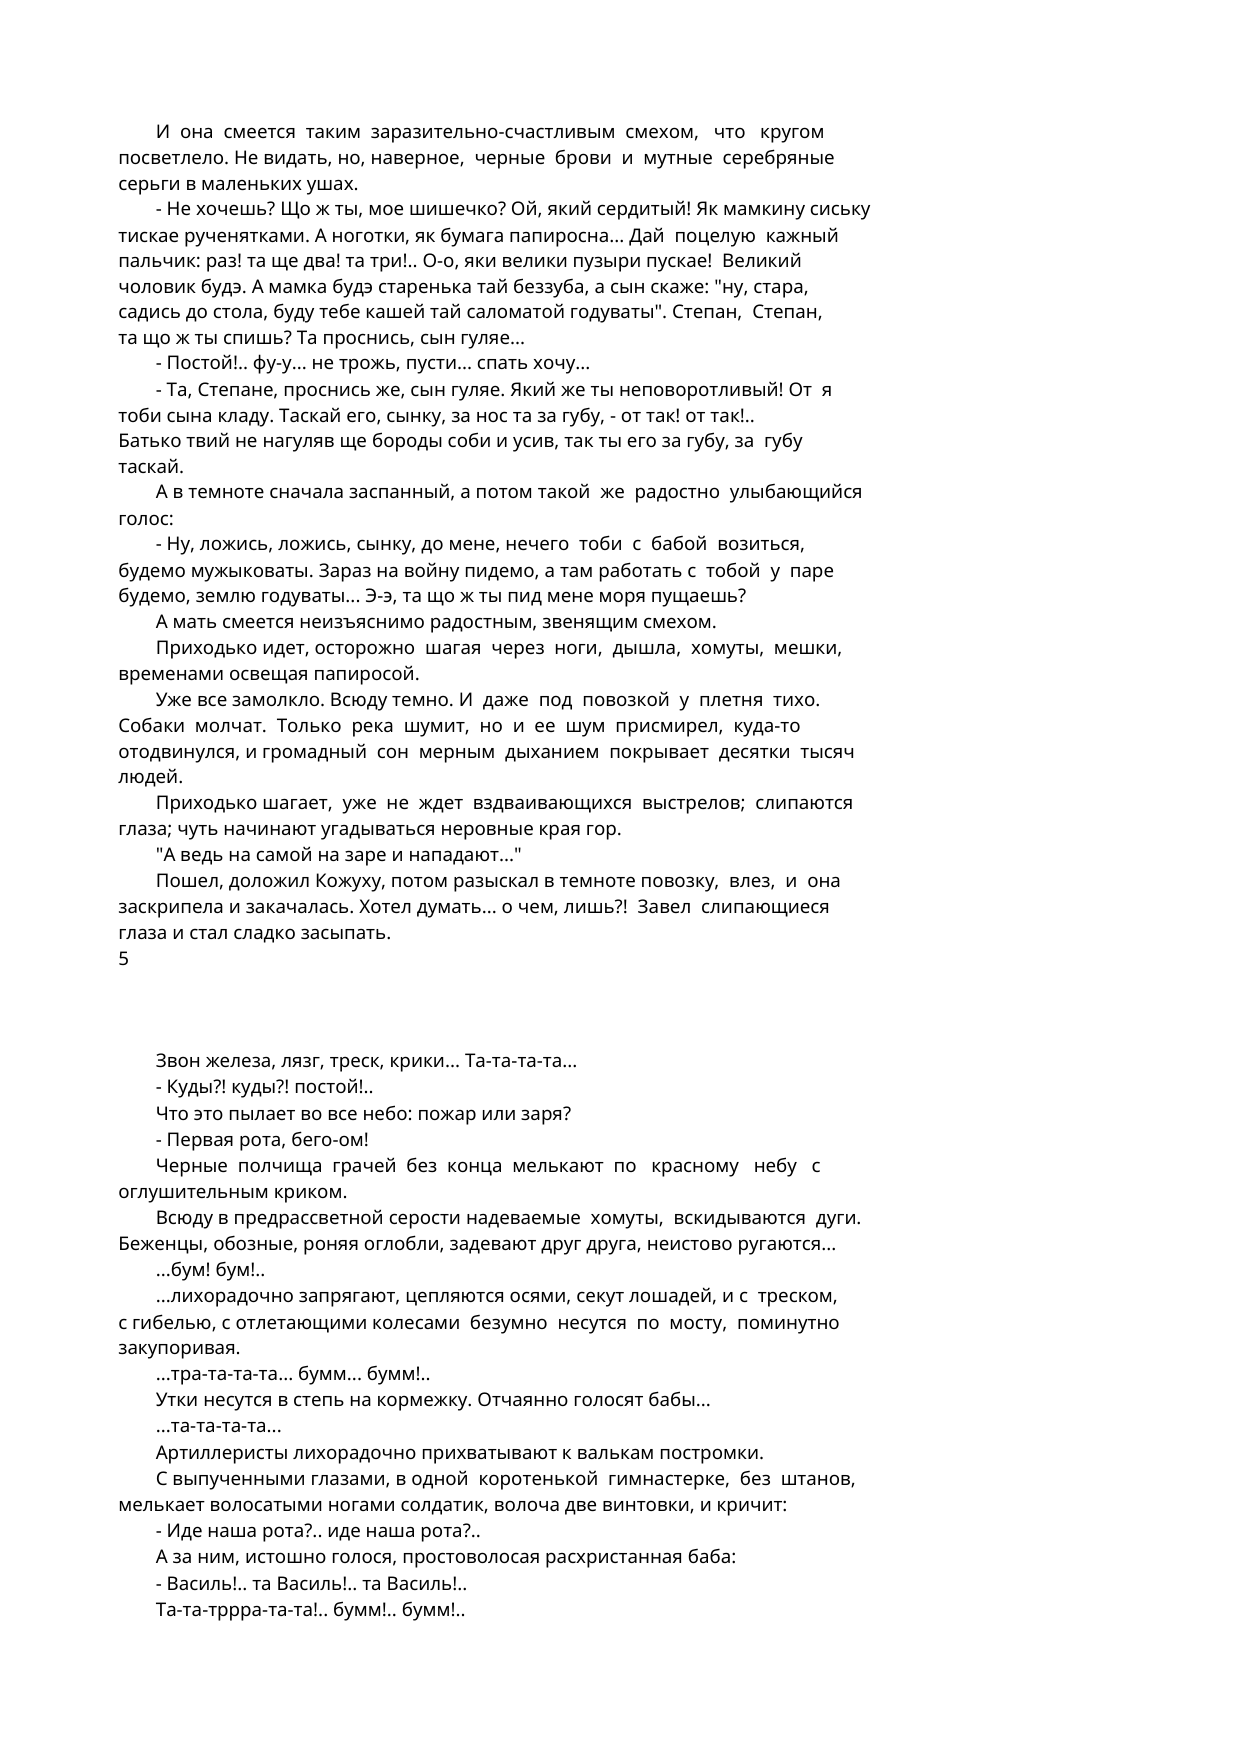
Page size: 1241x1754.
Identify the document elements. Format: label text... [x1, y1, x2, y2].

text Что это пылает во все небо: пожар или заря? [118, 1100, 1122, 1126]
text ...лихорадочно запрягают, цепляются осями, секут лошадей, и с треском, [118, 1283, 1122, 1309]
text будемо мужыковаты. Зараз на войну пидемо, а там работать с тобой у паре [118, 557, 1122, 582]
text будемо, землю годуваты... Э-э, та що ж ты пид мене моря пущаешь? [118, 582, 1122, 608]
text - Ну, ложись, ложись, сынку, до мене, нечего тоби с бабой возиться, [118, 531, 1122, 557]
text людей. [118, 764, 1122, 789]
text ...тра-та-та-та... бумм... бумм!.. [118, 1360, 1122, 1386]
text пальчик: раз! та ще два! та три!.. О-о, яки велики пузыри пускае! Великий [118, 247, 1122, 273]
text Всюду в предрассветной серости надеваемые хомуты, вскидываются дуги. [118, 1204, 1122, 1231]
text Артиллеристы лихорадочно прихватывают к валькам постромки. [118, 1439, 1122, 1465]
text Пошел, доложил Кожуху, потом разыскал в темноте повозку, влез, и она [118, 867, 1122, 894]
text чоловик будэ. А мамка будэ старенька тай беззуба, а сын скаже: "ну, стара, [118, 273, 1122, 298]
text 5 [118, 945, 1122, 970]
text Приходько шагает, уже не ждет вздваивающихся выстрелов; слипаются [118, 789, 1122, 816]
text Та-та-тррра-та-та!.. бумм!.. бумм!.. [118, 1596, 1122, 1623]
text А в темноте сначала заспанный, а потом такой же радостно улыбающийся [118, 479, 1122, 505]
text временами освещая папиросой. [118, 661, 1122, 686]
text оглушительным криком. [118, 1179, 1122, 1204]
text "А ведь на самой на заре и нападают..." [118, 841, 1122, 867]
text Беженцы, обозные, роняя оглобли, задевают друг друга, неистово ругаются... [118, 1231, 1122, 1256]
text отодвинулся, и громадный сон мерным дыханием покрывает десятки тысяч [118, 738, 1122, 764]
text садись до стола, буду тебе кашей тай саломатой годуваты". Степан, Степан, [118, 298, 1122, 324]
text - Василь!.. та Василь!.. та Василь!.. [118, 1570, 1122, 1596]
text глаза и стал сладко засыпать. [118, 919, 1122, 945]
text с гибелью, с отлетающими колесами безумно несутся по мосту, поминутно [118, 1309, 1122, 1334]
text глаза; чуть начинают угадываться неровные края гор. [118, 816, 1122, 841]
text ...бум! бум!.. [118, 1256, 1122, 1283]
text голос: [118, 505, 1122, 531]
text С выпученными глазами, в одной коротенькой гимнастерке, без штанов, [118, 1465, 1122, 1492]
text таскай. [118, 453, 1122, 479]
text Звон железа, лязг, треск, крики... Та-та-та-та... [118, 1047, 1122, 1073]
text мелькает волосатыми ногами солдатик, волоча две винтовки, и кричит: [118, 1492, 1122, 1517]
text серьги в маленьких ушах. [118, 170, 1122, 196]
text А за ним, истошно голося, простоволосая расхристанная баба: [118, 1544, 1122, 1570]
text тоби сына кладу. Таскай его, сынку, за нос та за губу, - от так! от так!.. [118, 402, 1122, 428]
text Собаки молчат. Только река шумит, но и ее шум присмирел, куда-то [118, 713, 1122, 738]
text - Постой!.. фу-у... не трожь, пусти... спать хочу... [118, 349, 1122, 376]
text заскрипела и закачалась. Хотел думать... о чем, лишь?! Завел слипающиеся [118, 894, 1122, 919]
text Приходько идет, осторожно шагая через ноги, дышла, хомуты, мешки, [118, 634, 1122, 661]
text - Иде наша рота?.. иде наша рота?.. [118, 1517, 1122, 1544]
text А мать смеется неизъяснимо радостным, звенящим смехом. [118, 608, 1122, 634]
text - Не хочешь? Що ж ты, мое шишечко? Ой, який сердитый! Як мамкину сиську [118, 196, 1122, 222]
text закупоривая. [118, 1334, 1122, 1360]
text посветлело. Не видать, но, наверное, черные брови и мутные серебряные [118, 144, 1122, 170]
text та що ж ты спишь? Та проснись, сын гуляе... [118, 324, 1122, 349]
text Батько твий не нагуляв ще бороды соби и усив, так ты его за губу, за губу [118, 428, 1122, 453]
text Уже все замолкло. Всюду темно. И даже под повозкой у плетня тихо. [118, 686, 1122, 713]
text Черные полчища грачей без конца мелькают по красному небу с [118, 1152, 1122, 1179]
text Утки несутся в степь на кормежку. Отчаянно голосят бабы... [118, 1386, 1122, 1413]
text - Куды?! куды?! постой!.. [118, 1073, 1122, 1100]
text тискае рученятками. А ноготки, як бумага папиросна... Дай поцелую кажный [118, 222, 1122, 247]
text ...та-та-та-та... [118, 1413, 1122, 1439]
text И она смеется таким заразительно-счастливым смехом, что кругом [118, 118, 1122, 144]
text - Первая рота, бего-ом! [118, 1126, 1122, 1152]
text - Та, Степане, проснись же, сын гуляе. Який же ты неповоротливый! От я [118, 376, 1122, 402]
